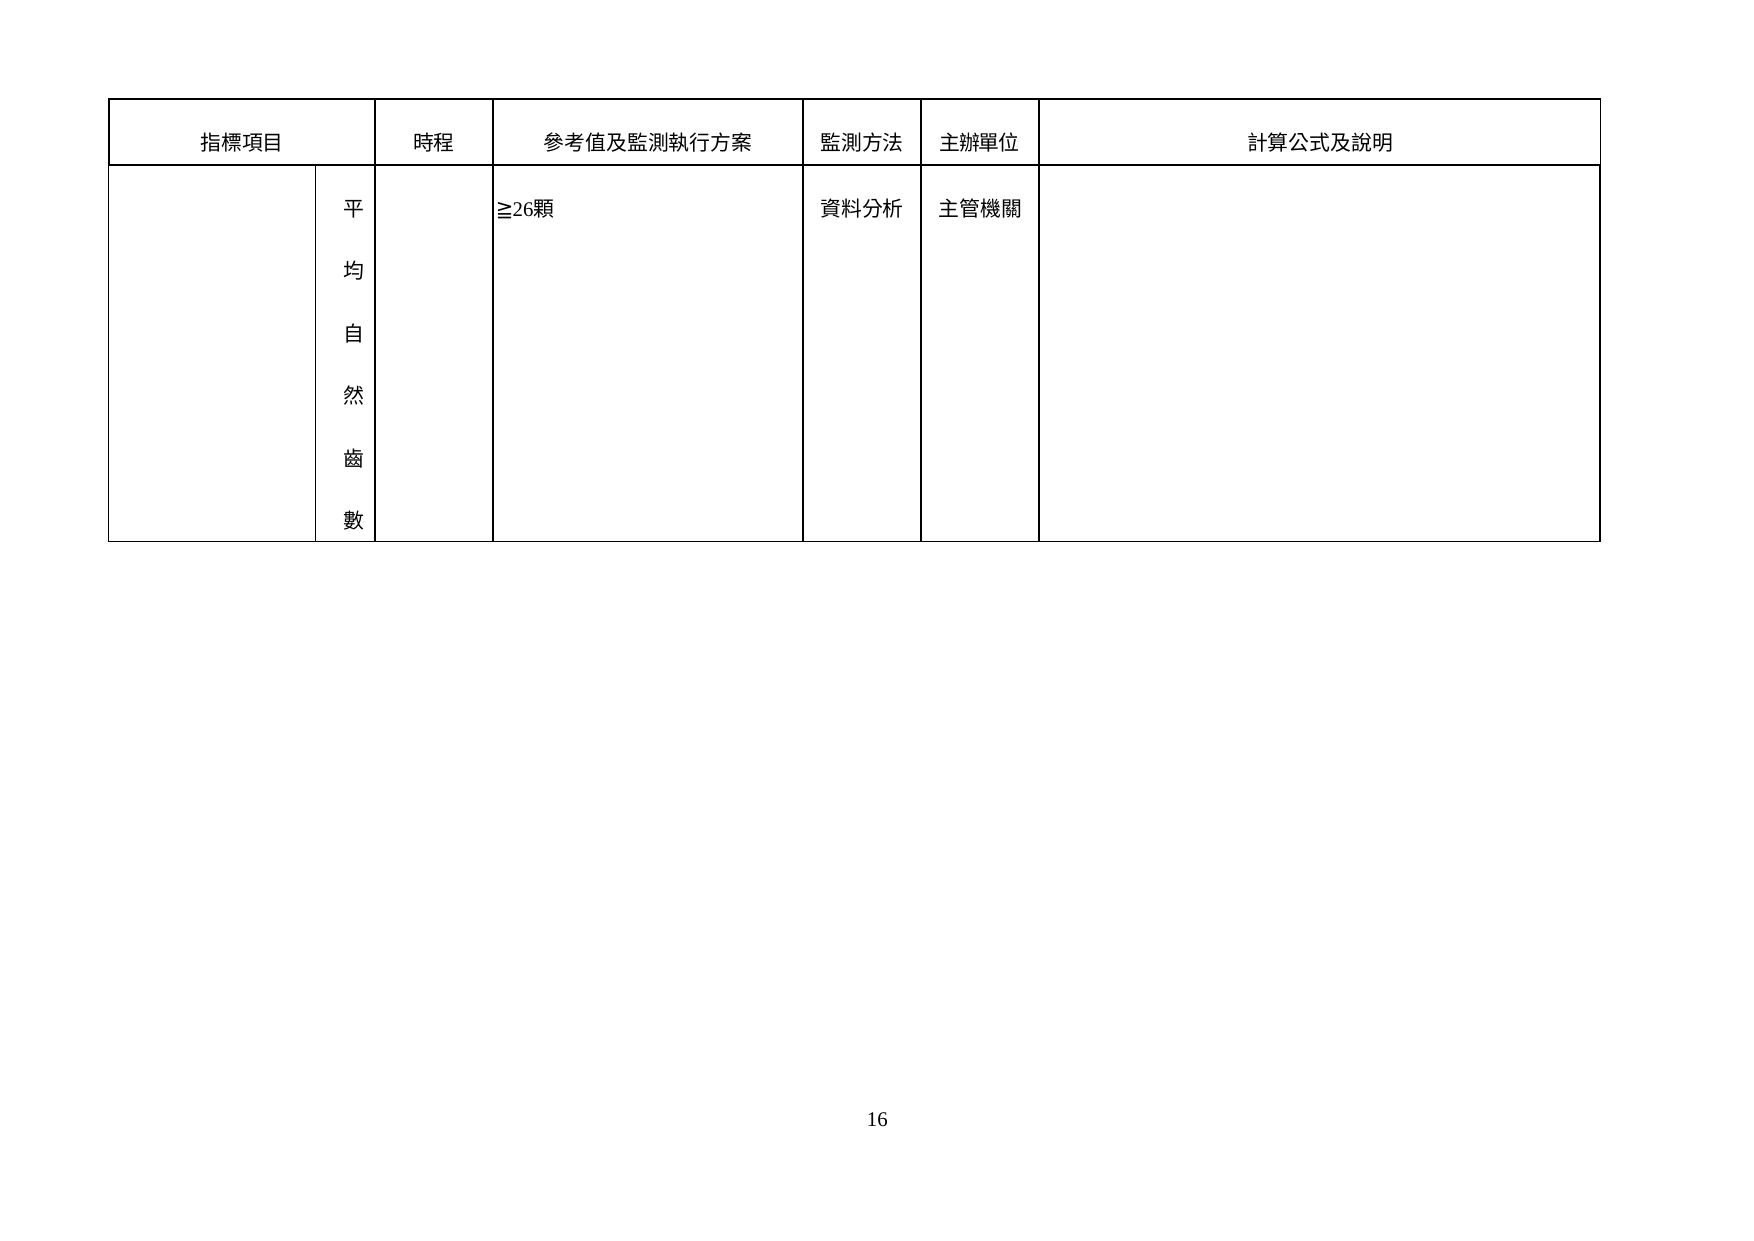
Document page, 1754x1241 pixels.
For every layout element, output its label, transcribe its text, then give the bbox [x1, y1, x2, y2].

table_header 主辦單位 [922, 100, 1038, 164]
table_cell [1040, 166, 1599, 541]
table_cell ≧26顆 [494, 166, 802, 541]
table_header 參考值及監測執行方案 [494, 100, 802, 164]
table_header 時程 [376, 100, 492, 164]
table_header 指標項目 [110, 100, 374, 164]
table_header 監測方法 [804, 100, 920, 164]
table_cell 資料分析 [804, 166, 920, 541]
table_cell 主管機關 [922, 166, 1038, 541]
table_cell [376, 166, 492, 541]
table_header 計算公式及說明 [1040, 100, 1600, 164]
table_cell [109, 166, 315, 541]
table_cell 平均自然齒數 [316, 166, 374, 541]
